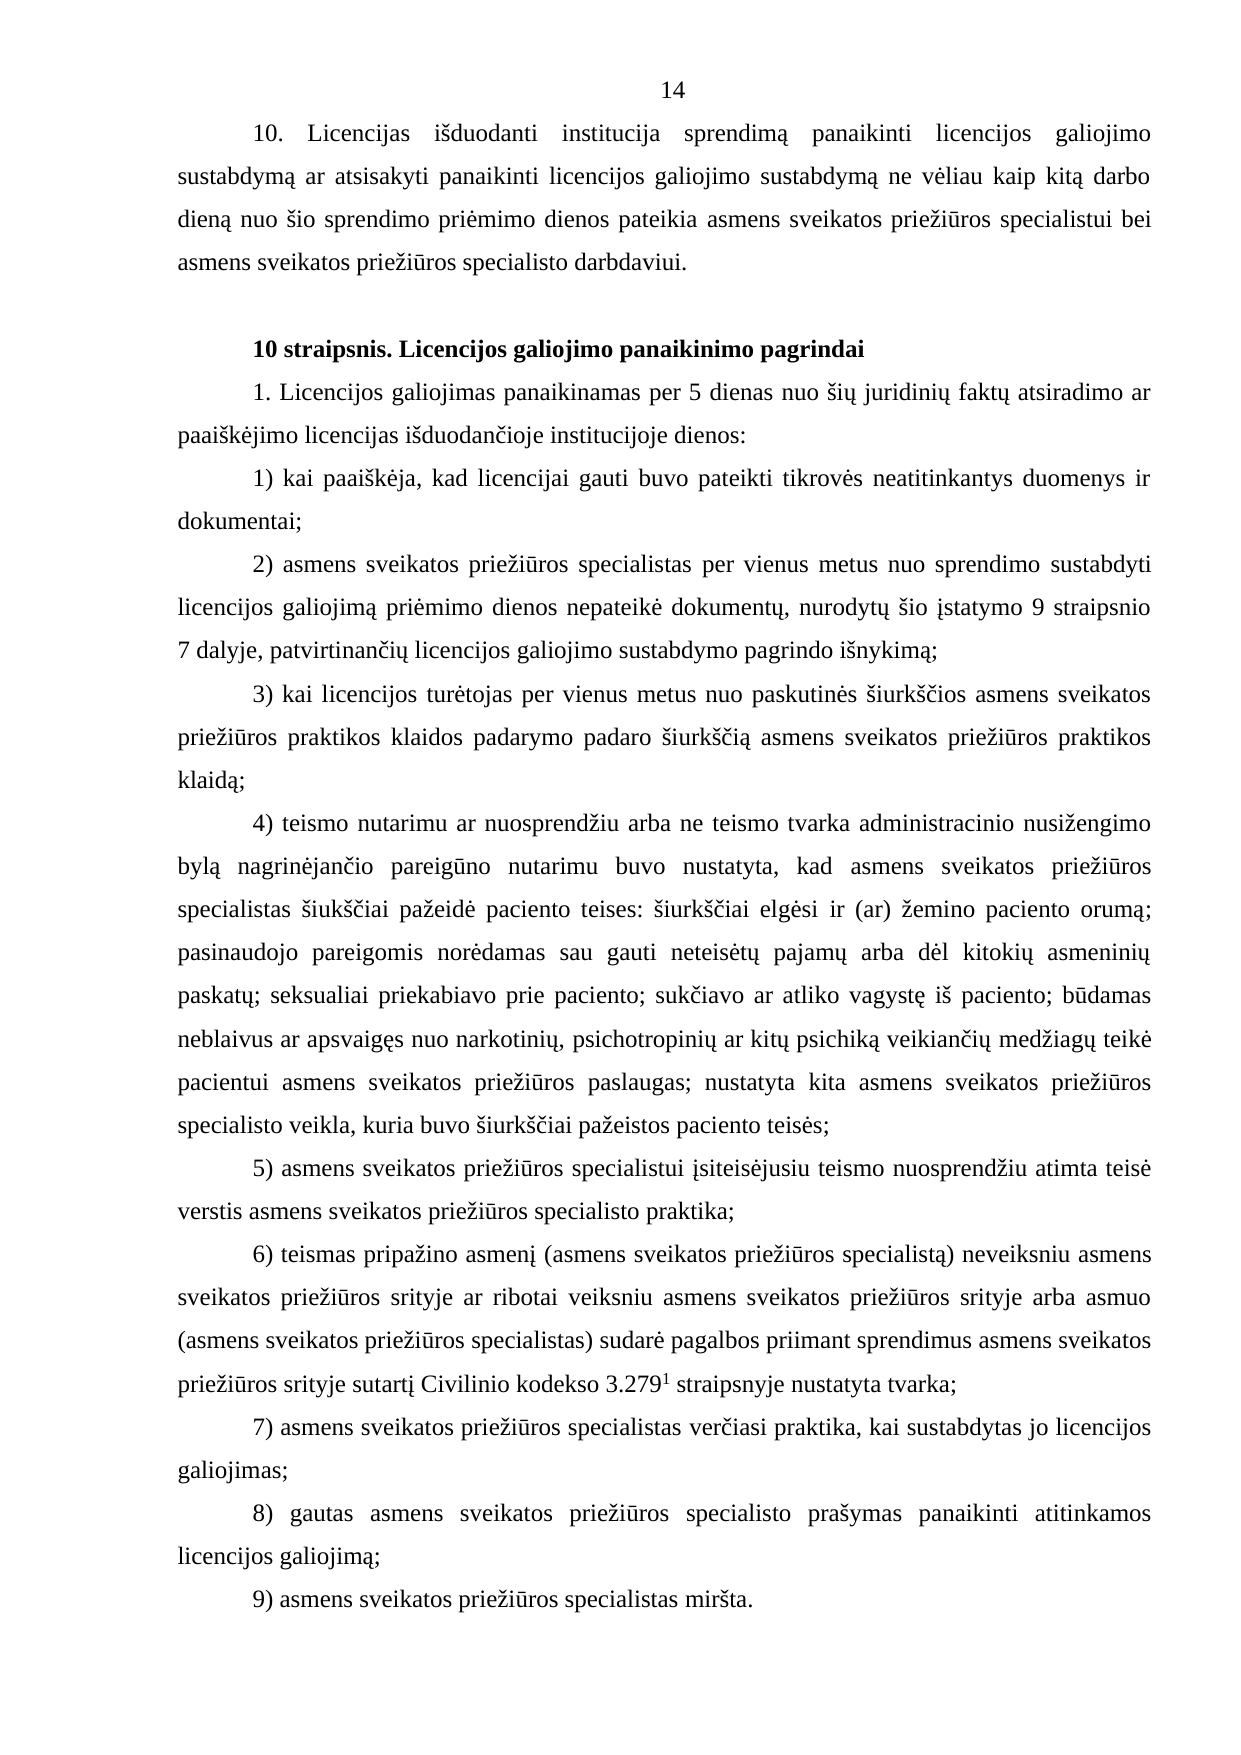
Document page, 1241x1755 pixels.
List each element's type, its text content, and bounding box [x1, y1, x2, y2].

text 5) asmens sveikatos priežiūros specialistui įsiteisėjusiu teismo nuosprendžiu atimta teisė verstis asmens sveikatos priežiūros specialisto praktika; [177, 1153, 1152, 1225]
text 10. Licencijas išduodanti institucija sprendimą panaikinti licencijos galiojimo sustabdymą ar atsisakyti panaikinti licencijos galiojimo sustabdymą ne vėliau kaip kitą darbo dieną nuo šio sprendimo priėmimo dienos pateikia asmens sveikatos priežiūros specialistui bei asmens sveikatos priežiūros specialisto darbdaviui. [177, 118, 1152, 276]
text 10 straipsnis. Licencijos galiojimo panaikinimo pagrindai [177, 334, 1152, 362]
text 9) asmens sveikatos priežiūros specialistas miršta. [177, 1584, 1152, 1613]
text 8) gautas asmens sveikatos priežiūros specialisto prašymas panaikinti atitinkamos licencijos galiojimą; [177, 1498, 1152, 1570]
text 1) kai paaiškėja, kad licencijai gauti buvo pateikti tikrovės neatitinkantys duomenys ir dokumentai; [177, 463, 1152, 535]
text 6) teismas pripažino asmenį (asmens sveikatos priežiūros specialistą) neveiksniu asmens sveikatos priežiūros srityje ar ribotai veiksniu asmens sveikatos priežiūros srityje arba asmuo (asmens sveikatos priežiūros specialistas) sudarė pagalbos priimant sprendimus asmens sveikatos priežiūros srityje sutartį Civilinio kodekso 3.2791 straipsnyje nustatyta tvarka; [177, 1239, 1152, 1397]
text 1. Licencijos galiojimas panaikinamas per 5 dienas nuo šių juridinių faktų atsiradimo ar paaiškėjimo licencijas išduodančioje institucijoje dienos: [177, 377, 1152, 449]
text 3) kai licencijos turėtojas per vienus metus nuo paskutinės šiurkščios asmens sveikatos priežiūros praktikos klaidos padarymo padaro šiurkščią asmens sveikatos priežiūros praktikos klaidą; [177, 679, 1152, 794]
text 2) asmens sveikatos priežiūros specialistas per vienus metus nuo sprendimo sustabdyti licencijos galiojimą priėmimo dienos nepateikė dokumentų, nurodytų šio įstatymo 9 straipsnio 7 dalyje, patvirtinančių licencijos galiojimo sustabdymo pagrindo išnykimą; [177, 549, 1152, 664]
text 7) asmens sveikatos priežiūros specialistas verčiasi praktika, kai sustabdytas jo licencijos galiojimas; [177, 1412, 1152, 1484]
text 4) teismo nutarimu ar nuosprendžiu arba ne teismo tvarka administracinio nusižengimo bylą nagrinėjančio pareigūno nutarimu buvo nustatyta, kad asmens sveikatos priežiūros specialistas šiukščiai pažeidė paciento teises: šiurkščiai elgėsi ir (ar) žemino paciento orumą; pasinaudojo pareigomis norėdamas sau gauti neteisėtų pajamų arba dėl kitokių asmeninių paskatų; seksualiai priekabiavo prie paciento; sukčiavo ar atliko vagystę iš paciento; būdamas neblaivus ar apsvaigęs nuo narkotinių, psichotropinių ar kitų psichiką veikiančių medžiagų teikė pacientui asmens sveikatos priežiūros paslaugas; nustatyta kita asmens sveikatos priežiūros specialisto veikla, kuria buvo šiurkščiai pažeistos paciento teisės; [177, 808, 1152, 1139]
